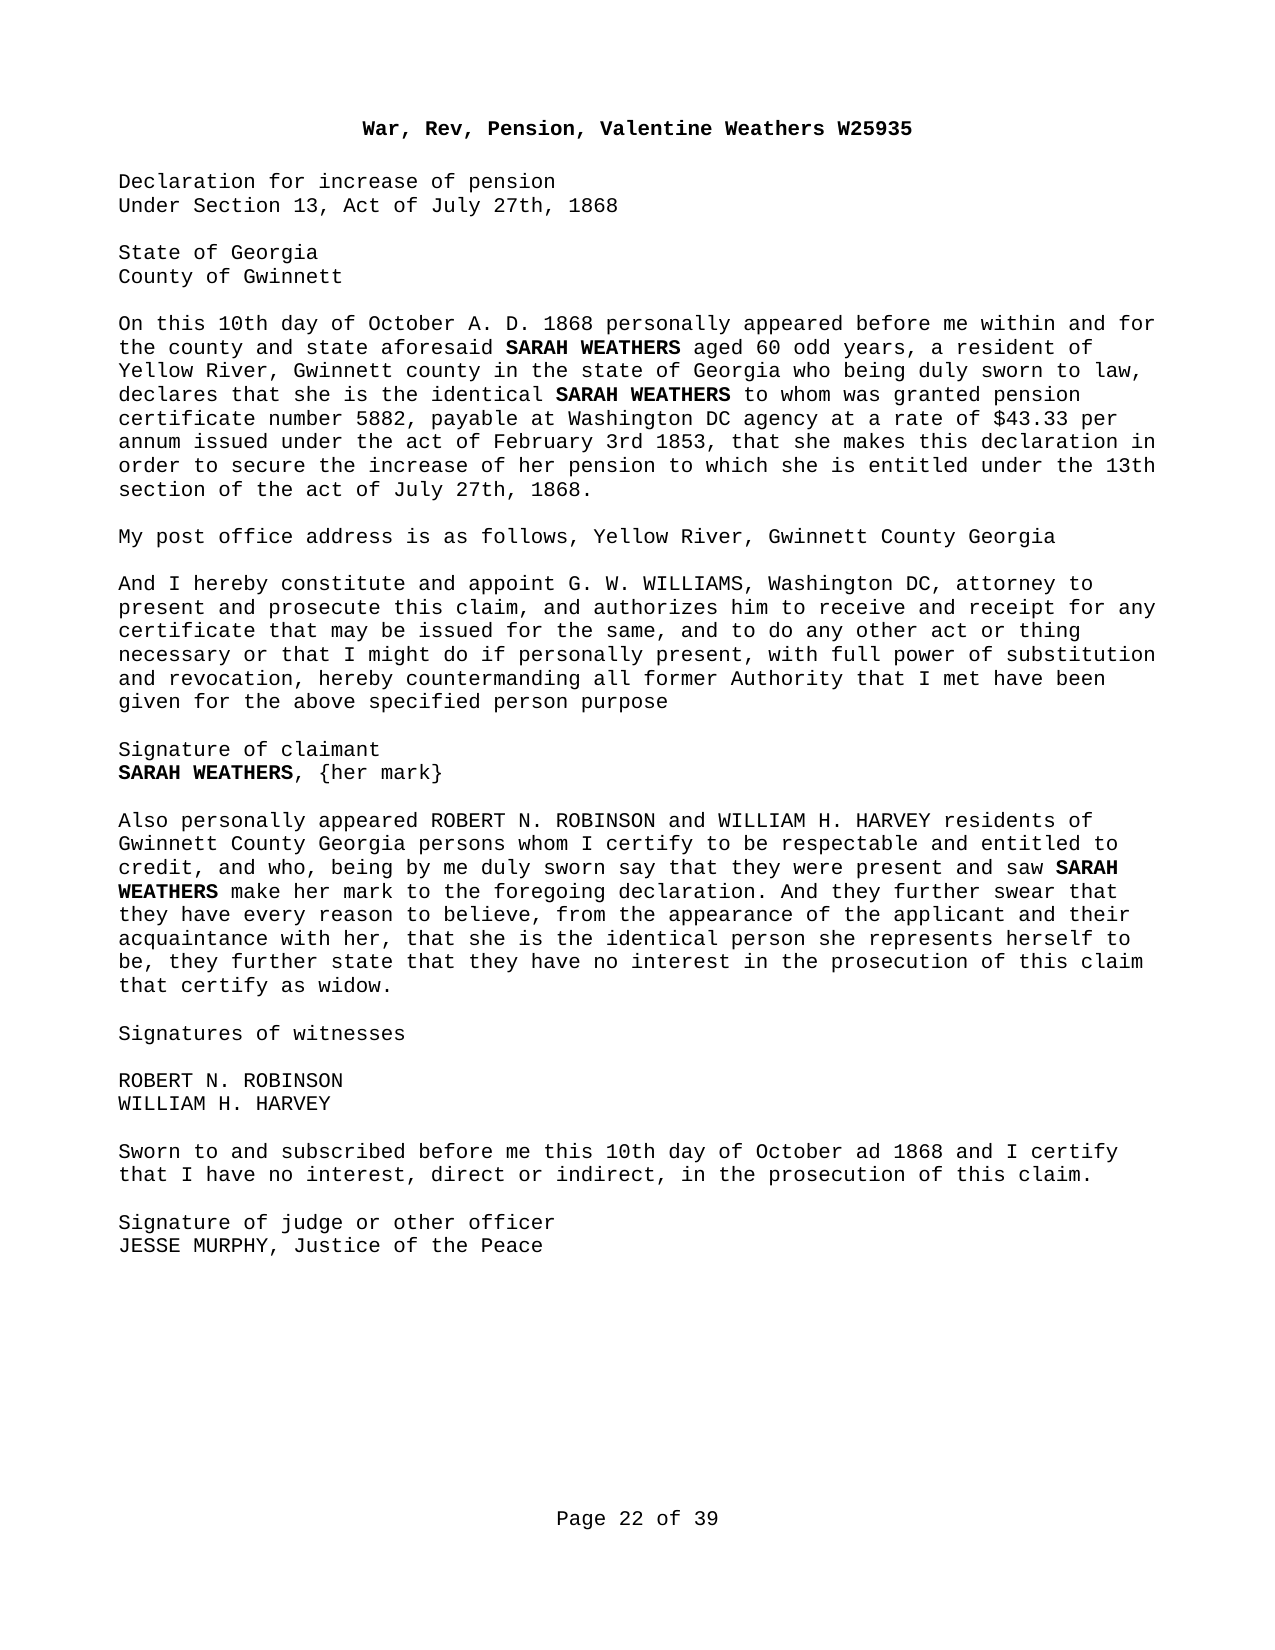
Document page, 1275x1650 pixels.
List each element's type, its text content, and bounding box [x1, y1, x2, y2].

text SARAH WEATHERS, {her mark} [118, 762, 1157, 786]
text On this 10th day of October A. D. 1868 personally appeared before me within and for the county and state aforesaid SARAH WEATHERS aged 60 odd years, a resident of Yellow River, Gwinnett county in the state of Georgia who being duly sworn to law, declares that she is the identical SARAH WEATHERS to whom was granted pension certificate number 5882, payable at Washington DC agency at a rate of $43.33 per annum issued under the act of February 3rd 1853, that she makes this declaration in order to secure the increase of her pension to which she is entitled under the 13th section of the act of July 27th, 1868. [118, 313, 1157, 502]
text County of Gwinnett [118, 266, 1157, 289]
text Signature of judge or other officer [118, 1212, 1157, 1235]
text My post office address is as follows, Yellow River, Gwinnett County Georgia [118, 526, 1157, 549]
text Sworn to and subscribed before me this 10th day of October ad 1868 and I certify that I have no interest, direct or indirect, in the prosecution of this claim. [118, 1141, 1157, 1188]
text Signature of claimant [118, 739, 1157, 762]
text Signatures of witnesses [118, 1022, 1157, 1046]
text And I hereby constitute and appoint G. W. Williams, Washington DC, attorney to present and prosecute this claim, and authorizes him to receive and receipt for any certificate that may be issued for the same, and to do any other act or thing necessary or that I might do if personally present, with full power of substitution and revocation, hereby countermanding all former Authority that I met have been given for the above specified person purpose [118, 573, 1157, 715]
text Declaration for increase of pension [118, 171, 1157, 195]
text State of Georgia [118, 242, 1157, 266]
text Under Section 13, Act of July 27th, 1868 [118, 195, 1157, 218]
text Also personally appeared Robert N. Robinson and William H. Harvey residents of Gwinnett County Georgia persons whom I certify to be respectable and entitled to credit, and who, being by me duly sworn say that they were present and saw SARAH WEATHERS make her mark to the foregoing declaration. And they further swear that they have every reason to believe, from the appearance of the applicant and their acquaintance with her, that she is the identical person she represents herself to be, they further state that they have no interest in the prosecution of this claim that certify as widow. [118, 810, 1157, 999]
text William H. Harvey [118, 1093, 1157, 1117]
text Jesse Murphy, Justice of the Peace [118, 1235, 1157, 1259]
text Robert n. Robinson [118, 1070, 1157, 1093]
